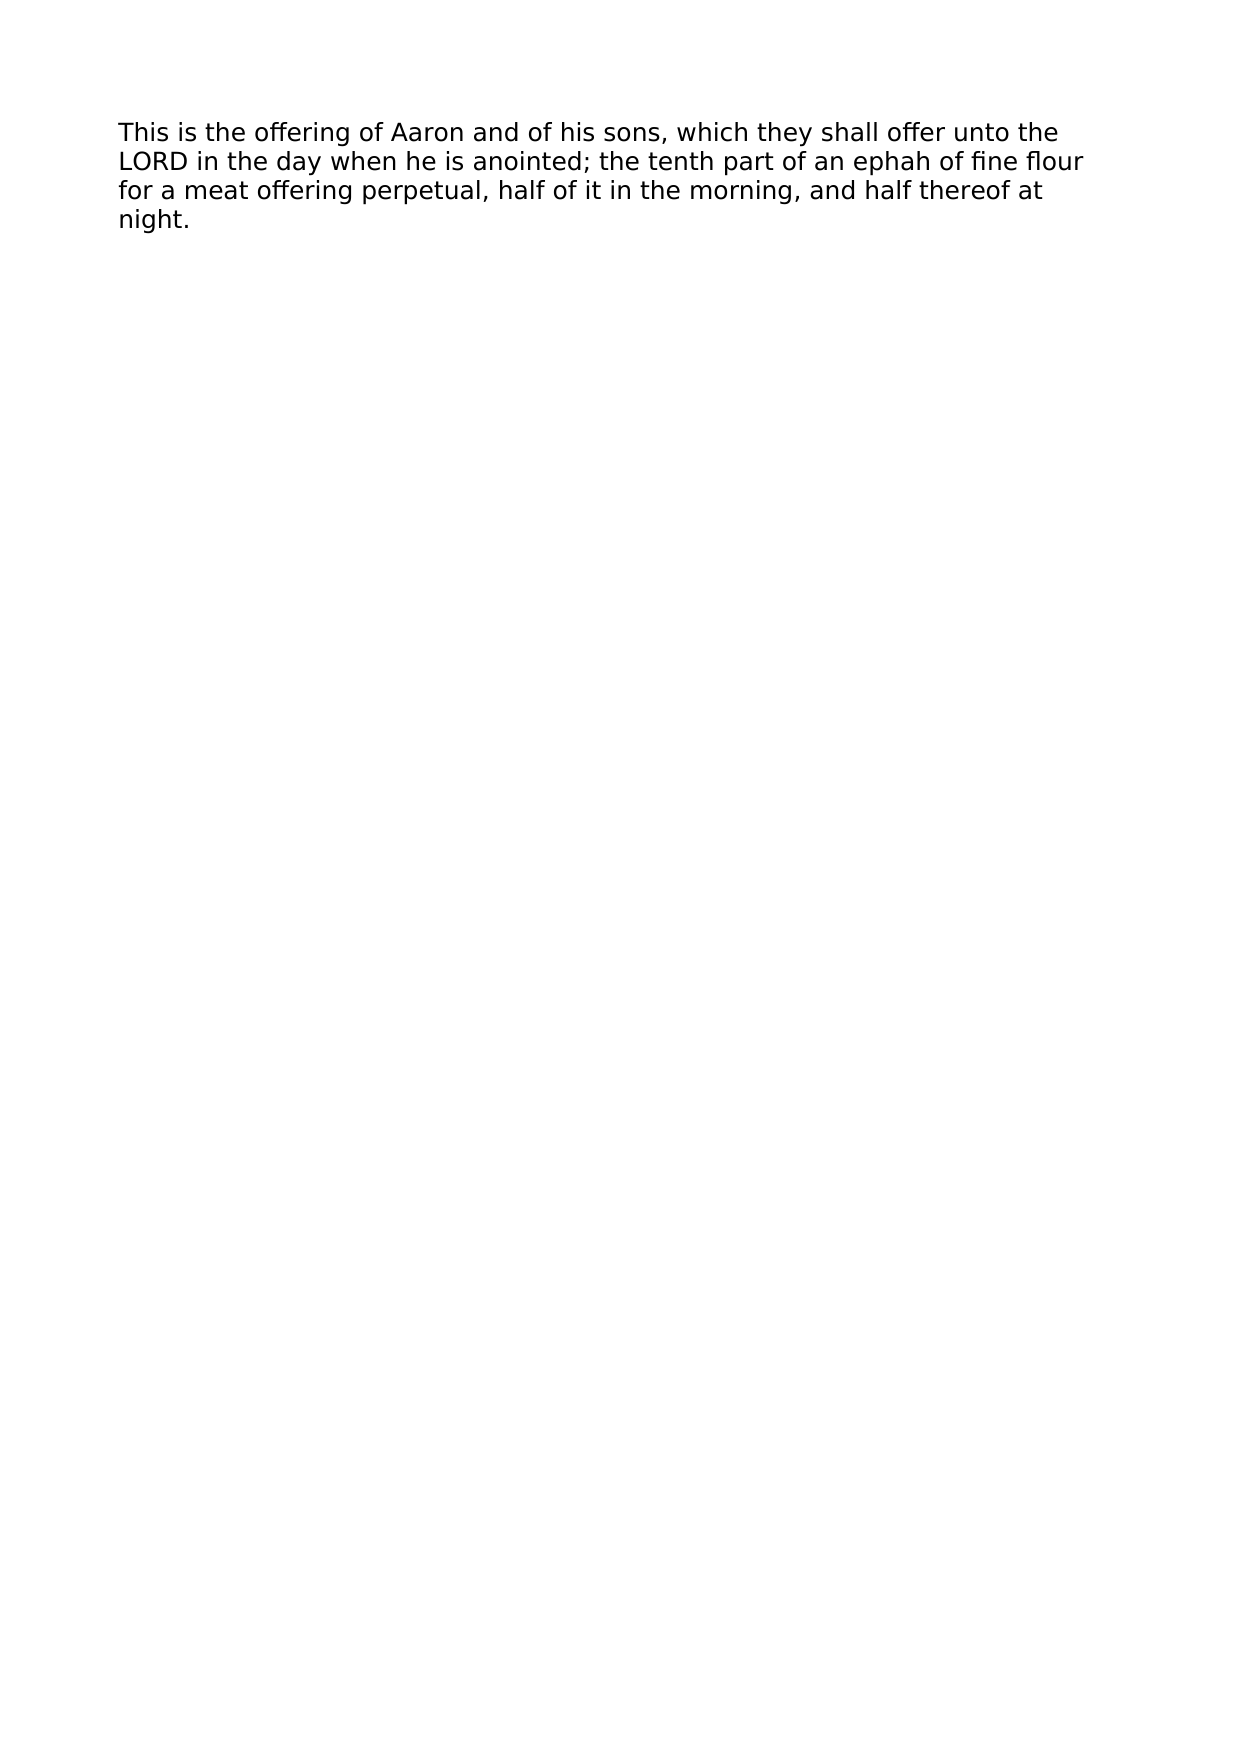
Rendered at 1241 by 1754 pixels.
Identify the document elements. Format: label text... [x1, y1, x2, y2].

text This is the offering of Aaron and of his sons, which they shall offer unto the LORD in the day when he is anointed; the tenth part of an ephah of fine flour for a meat offering perpetual, half of it in the morning, and half thereof at night. [118, 118, 1122, 235]
